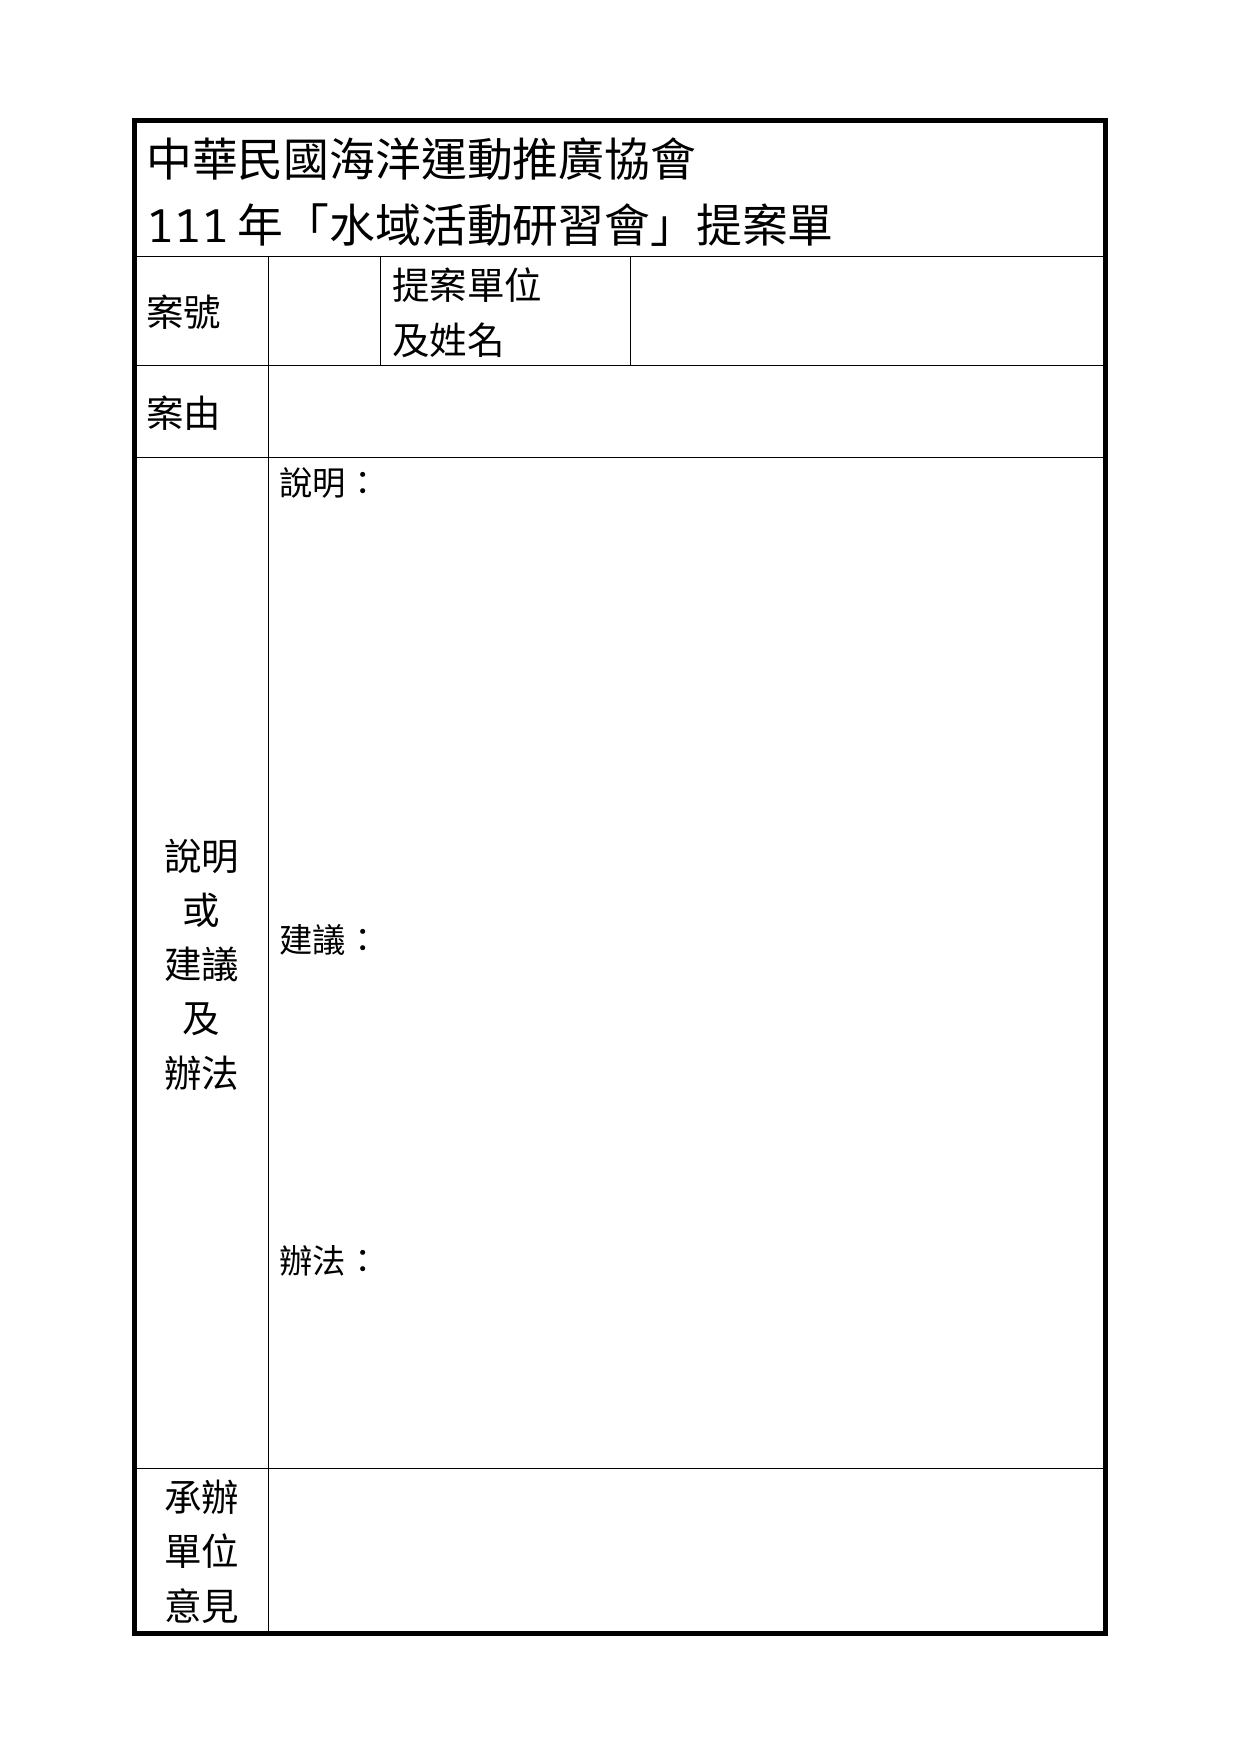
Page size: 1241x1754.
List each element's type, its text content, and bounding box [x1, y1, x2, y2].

table_cell [269, 1469, 1103, 1631]
table_cell [269, 257, 380, 365]
table_cell [631, 257, 1103, 365]
table_cell 案由 [137, 366, 268, 457]
table_cell 說明： 建議： 辦法： [269, 458, 1103, 1467]
table_cell 案號 [137, 257, 268, 365]
table_header 中華民國海洋運動推廣協會 111年「水域活動研習會」提案單 [137, 123, 1103, 256]
table_cell 提案單位 及姓名 [381, 257, 630, 365]
table_cell [269, 366, 1103, 457]
table_cell 承辦 單位 意見 [137, 1469, 268, 1631]
table_cell 說明 或 建議 及 辦法 [137, 458, 268, 1467]
